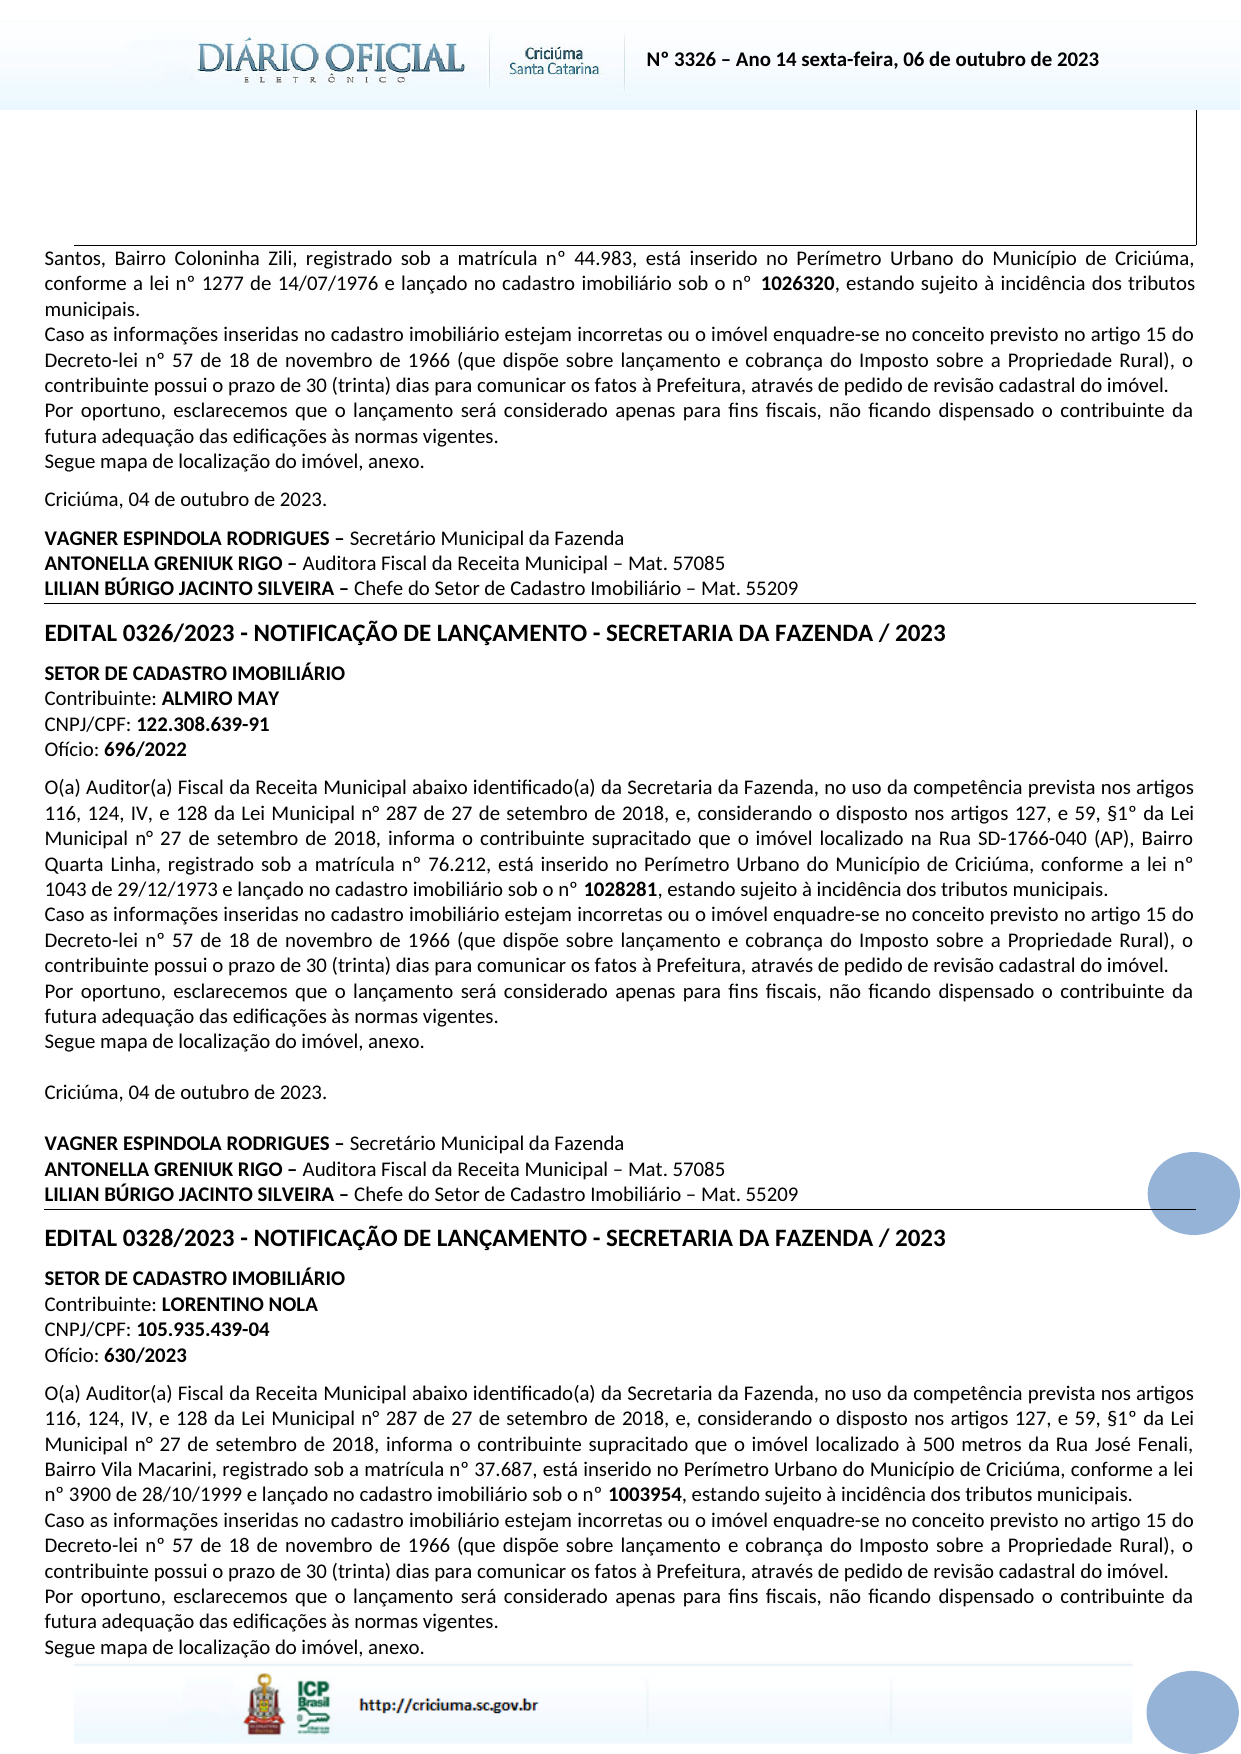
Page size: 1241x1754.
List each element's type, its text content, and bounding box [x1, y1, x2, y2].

text Ofício: 696/2022 [44, 736, 1196, 762]
text LILIAN BÚRIGO JACINTO SILVEIRA – Chefe do Setor de Cadastro Imobiliário – Mat. 55209 [44, 576, 1196, 603]
text VAGNER ESPINDOLA RODRIGUES – Secretário Municipal da Fazenda [44, 1130, 1196, 1156]
text Criciúma, 04 de outubro de 2023. [44, 1079, 1196, 1105]
text LILIAN BÚRIGO JACINTO SILVEIRA – Chefe do Setor de Cadastro Imobiliário – Mat. 55209 [44, 1181, 1150, 1209]
text Setor de Cadastro IMOBILIÁRIO [44, 660, 1196, 686]
text Ofício: 630/2023 [44, 1342, 1196, 1367]
text EDITAL 0328/2023 - NOTIFICAÇÃO DE LANÇAMENTO - SECRETARIA DA FAZENDA / 2023 [44, 1222, 1196, 1253]
text Por oportuno, esclarecemos que o lançamento será considerado apenas para fins fiscais, não ficando dispensado o contribuinte da futura adequação das edificações às normas vigentes. [44, 978, 1196, 1029]
text EDITAL 0326/2023 - NOTIFICAÇÃO DE LANÇAMENTO - SECRETARIA DA FAZENDA / 2023 [44, 617, 1196, 647]
text O(a) Auditor(a) Fiscal da Receita Municipal abaixo identificado(a) da Secretaria da Fazenda, no uso da competência prevista nos artigos 116, 124, IV, e 128 da Lei Municipal n° 287 de 27 de setembro de 2018, e, considerando o disposto nos artigos 127, e 59, §1º da Lei Municipal n° 27 de setembro de 2018, informa o contribuinte supracitado que o imóvel localizado na Rua SD-1766-040 (AP), Bairro Quarta Linha, registrado sob a matrícula nº 76.212, está inserido no Perímetro Urbano do Município de Criciúma, conforme a lei nº 1043 de 29/12/1973 e lançado no cadastro imobiliário sob o nº 1028281, estando sujeito à incidência dos tributos municipais. [44, 774, 1196, 902]
text Segue mapa de localização do imóvel, anexo. [44, 1029, 1196, 1054]
text ANTONELLA GRENIUK RIGO – Auditora Fiscal da Receita Municipal – Mat. 57085 [44, 1156, 1172, 1181]
text Por oportuno, esclarecemos que o lançamento será considerado apenas para fins fiscais, não ficando dispensado o contribuinte da futura adequação das edificações às normas vigentes. [44, 1583, 1196, 1634]
text CNPJ/CPF: 122.308.639-91 [44, 711, 1196, 736]
text Segue mapa de localização do imóvel, anexo. [44, 448, 1196, 474]
text Caso as informações inseridas no cadastro imobiliário estejam incorretas ou o imóvel enquadre-se no conceito previsto no artigo 15 do Decreto-lei nº 57 de 18 de novembro de 1966 (que dispõe sobre lançamento e cobrança do Imposto sobre a Propriedade Rural), o contribuinte possui o prazo de 30 (trinta) dias para comunicar os fatos à Prefeitura, através de pedido de revisão cadastral do imóvel. [44, 1507, 1196, 1583]
text CNPJ/CPF: 105.935.439-04 [44, 1316, 1196, 1342]
text Contribuinte: ALMIRO MAY [44, 686, 1196, 711]
text Criciúma, 04 de outubro de 2023. [44, 487, 1196, 512]
text Por oportuno, esclarecemos que o lançamento será considerado apenas para fins fiscais, não ficando dispensado o contribuinte da futura adequação das edificações às normas vigentes. [44, 398, 1196, 448]
text ANTONELLA GRENIUK RIGO – Auditora Fiscal da Receita Municipal – Mat. 57085 [44, 550, 1196, 576]
text Caso as informações inseridas no cadastro imobiliário estejam incorretas ou o imóvel enquadre-se no conceito previsto no artigo 15 do Decreto-lei nº 57 de 18 de novembro de 1966 (que dispõe sobre lançamento e cobrança do Imposto sobre a Propriedade Rural), o contribuinte possui o prazo de 30 (trinta) dias para comunicar os fatos à Prefeitura, através de pedido de revisão cadastral do imóvel. [44, 902, 1196, 978]
text Santos, Bairro Coloninha Zili, registrado sob a matrícula nº 44.983, está inserido no Perímetro Urbano do Município de Criciúma, conforme a lei nº 1277 de 14/07/1976 e lançado no cadastro imobiliário sob o nº 1026320, estando sujeito à incidência dos tributos municipais. [44, 245, 1196, 321]
text Setor de Cadastro IMOBILIÁRIO [44, 1266, 1196, 1291]
text Contribuinte: LORENTINO NOLA [44, 1291, 1196, 1316]
text Segue mapa de localização do imóvel, anexo. [44, 1634, 1196, 1659]
text O(a) Auditor(a) Fiscal da Receita Municipal abaixo identificado(a) da Secretaria da Fazenda, no uso da competência prevista nos artigos 116, 124, IV, e 128 da Lei Municipal n° 287 de 27 de setembro de 2018, e, considerando o disposto nos artigos 127, e 59, §1º da Lei Municipal n° 27 de setembro de 2018, informa o contribuinte supracitado que o imóvel localizado à 500 metros da Rua José Fenali, Bairro Vila Macarini, registrado sob a matrícula nº 37.687, está inserido no Perímetro Urbano do Município de Criciúma, conforme a lei nº 3900 de 28/10/1999 e lançado no cadastro imobiliário sob o nº 1003954, estando sujeito à incidência dos tributos municipais. [44, 1380, 1196, 1507]
text Caso as informações inseridas no cadastro imobiliário estejam incorretas ou o imóvel enquadre-se no conceito previsto no artigo 15 do Decreto-lei nº 57 de 18 de novembro de 1966 (que dispõe sobre lançamento e cobrança do Imposto sobre a Propriedade Rural), o contribuinte possui o prazo de 30 (trinta) dias para comunicar os fatos à Prefeitura, através de pedido de revisão cadastral do imóvel. [44, 321, 1196, 398]
text VAGNER ESPINDOLA RODRIGUES – Secretário Municipal da Fazenda [44, 525, 1196, 550]
